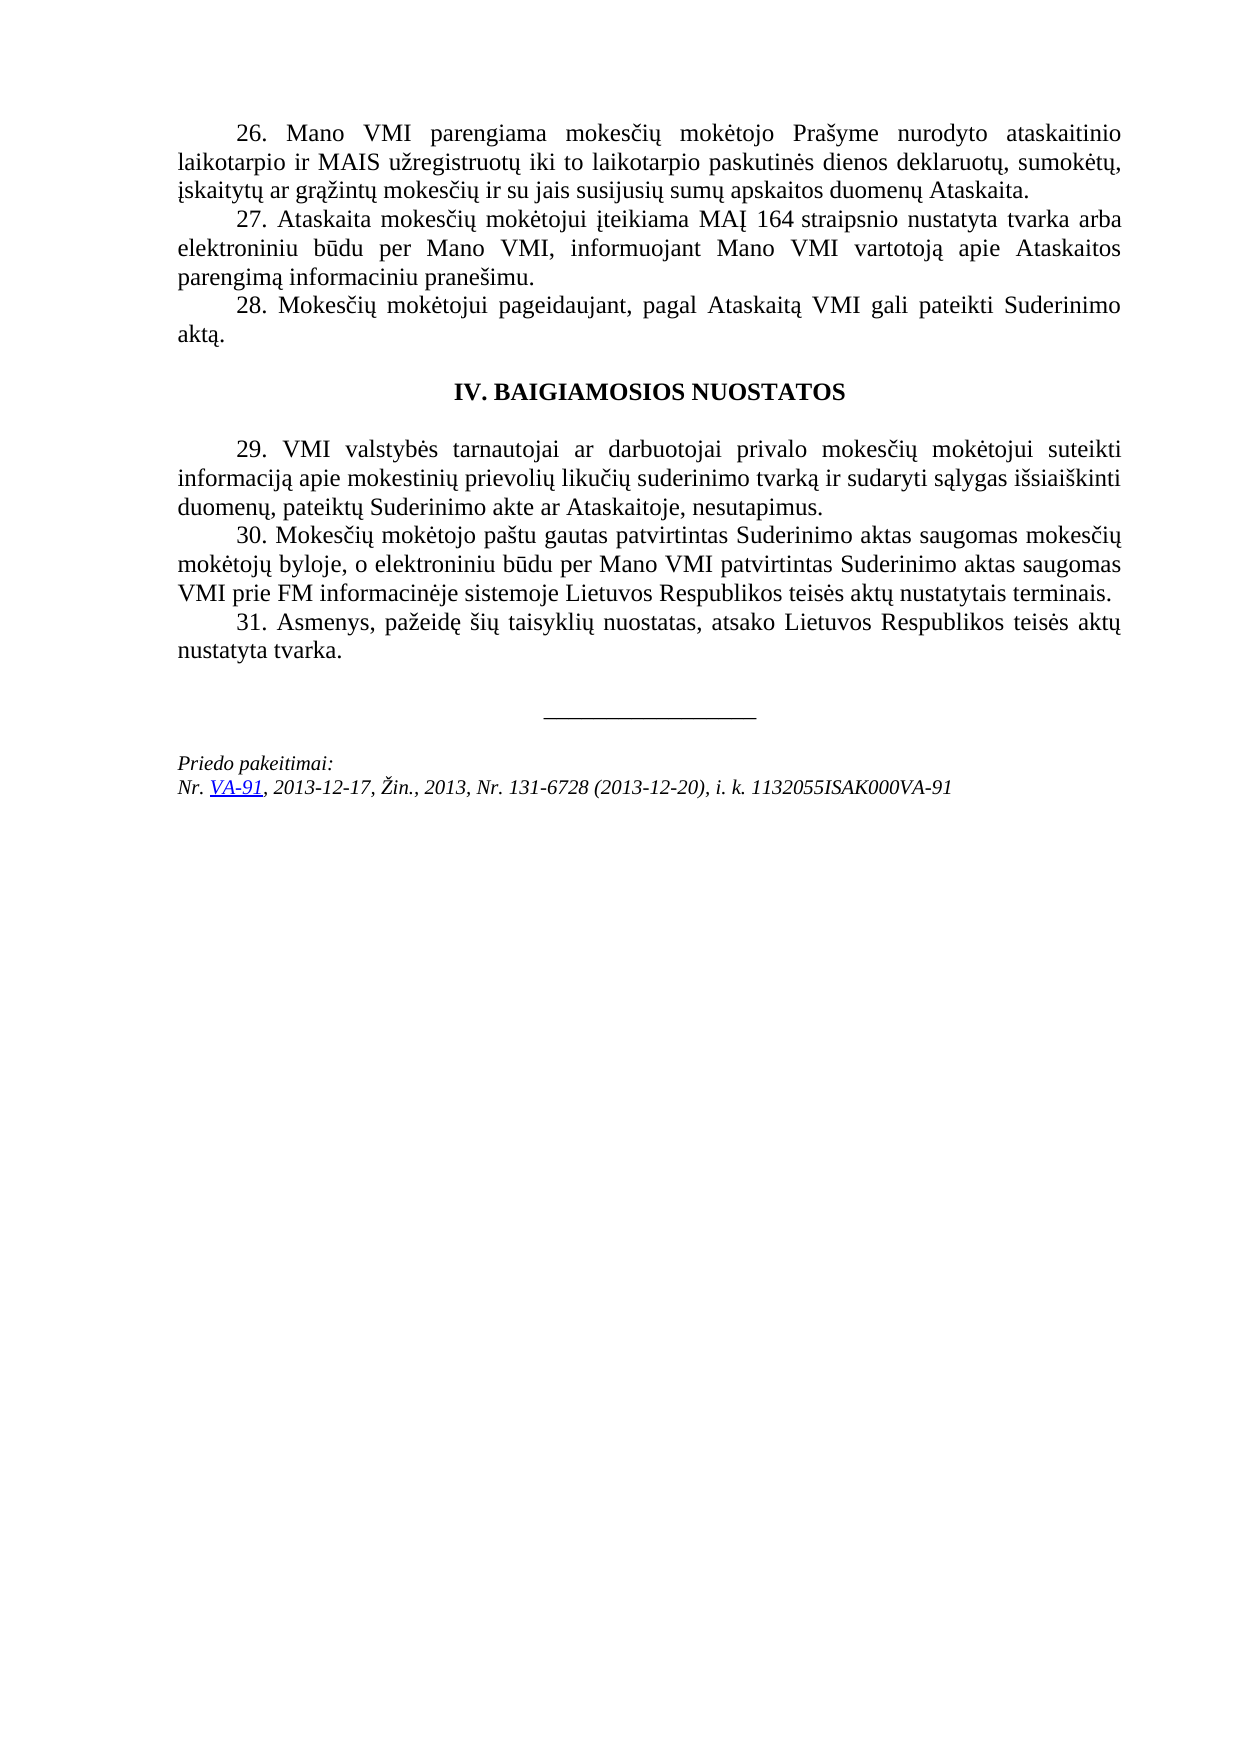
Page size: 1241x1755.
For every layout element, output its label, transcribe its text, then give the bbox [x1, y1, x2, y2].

text 29. VMI valstybės tarnautojai ar darbuotojai privalo mokesčių mokėtojui suteikti informaciją apie mokestinių prievolių likučių suderinimo tvarką ir sudaryti sąlygas išsiaiškinti duomenų, pateiktų Suderinimo akte ar Ataskaitoje, nesutapimus. [177, 434, 1122, 521]
text Nr. VA-91, 2013-12-17, Žin., 2013, Nr. 131-6728 (2013-12-20), i. k. 1132055ISAK000VA-91 [177, 775, 1122, 799]
text IV. BAIGIAMOSIOS NUOSTATOS [177, 377, 1122, 406]
text 27. Ataskaita mokesčių mokėtojui įteikiama MAĮ 164 straipsnio nustatyta tvarka arba elektroniniu būdu per Mano VMI, informuojant Mano VMI vartotoją apie Ataskaitos parengimą informaciniu pranešimu. [177, 204, 1122, 291]
text 26. Mano VMI parengiama mokesčių mokėtojo Prašyme nurodyto ataskaitinio laikotarpio ir MAIS užregistruotų iki to laikotarpio paskutinės dienos deklaruotų, sumokėtų, įskaitytų ar grąžintų mokesčių ir su jais susijusių sumų apskaitos duomenų Ataskaita. [177, 118, 1122, 204]
text Priedo pakeitimai: [177, 751, 1122, 775]
text 31. Asmenys, pažeidę šių taisyklių nuostatas, atsako Lietuvos Respublikos teisės aktų nustatyta tvarka. [177, 607, 1122, 664]
text _________________ [177, 693, 1122, 722]
text 30. Mokesčių mokėtojo paštu gautas patvirtintas Suderinimo aktas saugomas mokesčių mokėtojų byloje, o elektroniniu būdu per Mano VMI patvirtintas Suderinimo aktas saugomas VMI prie FM informacinėje sistemoje Lietuvos Respublikos teisės aktų nustatytais terminais. [177, 521, 1122, 607]
text 28. Mokesčių mokėtojui pageidaujant, pagal Ataskaitą VMI gali pateikti Suderinimo aktą. [177, 291, 1122, 348]
